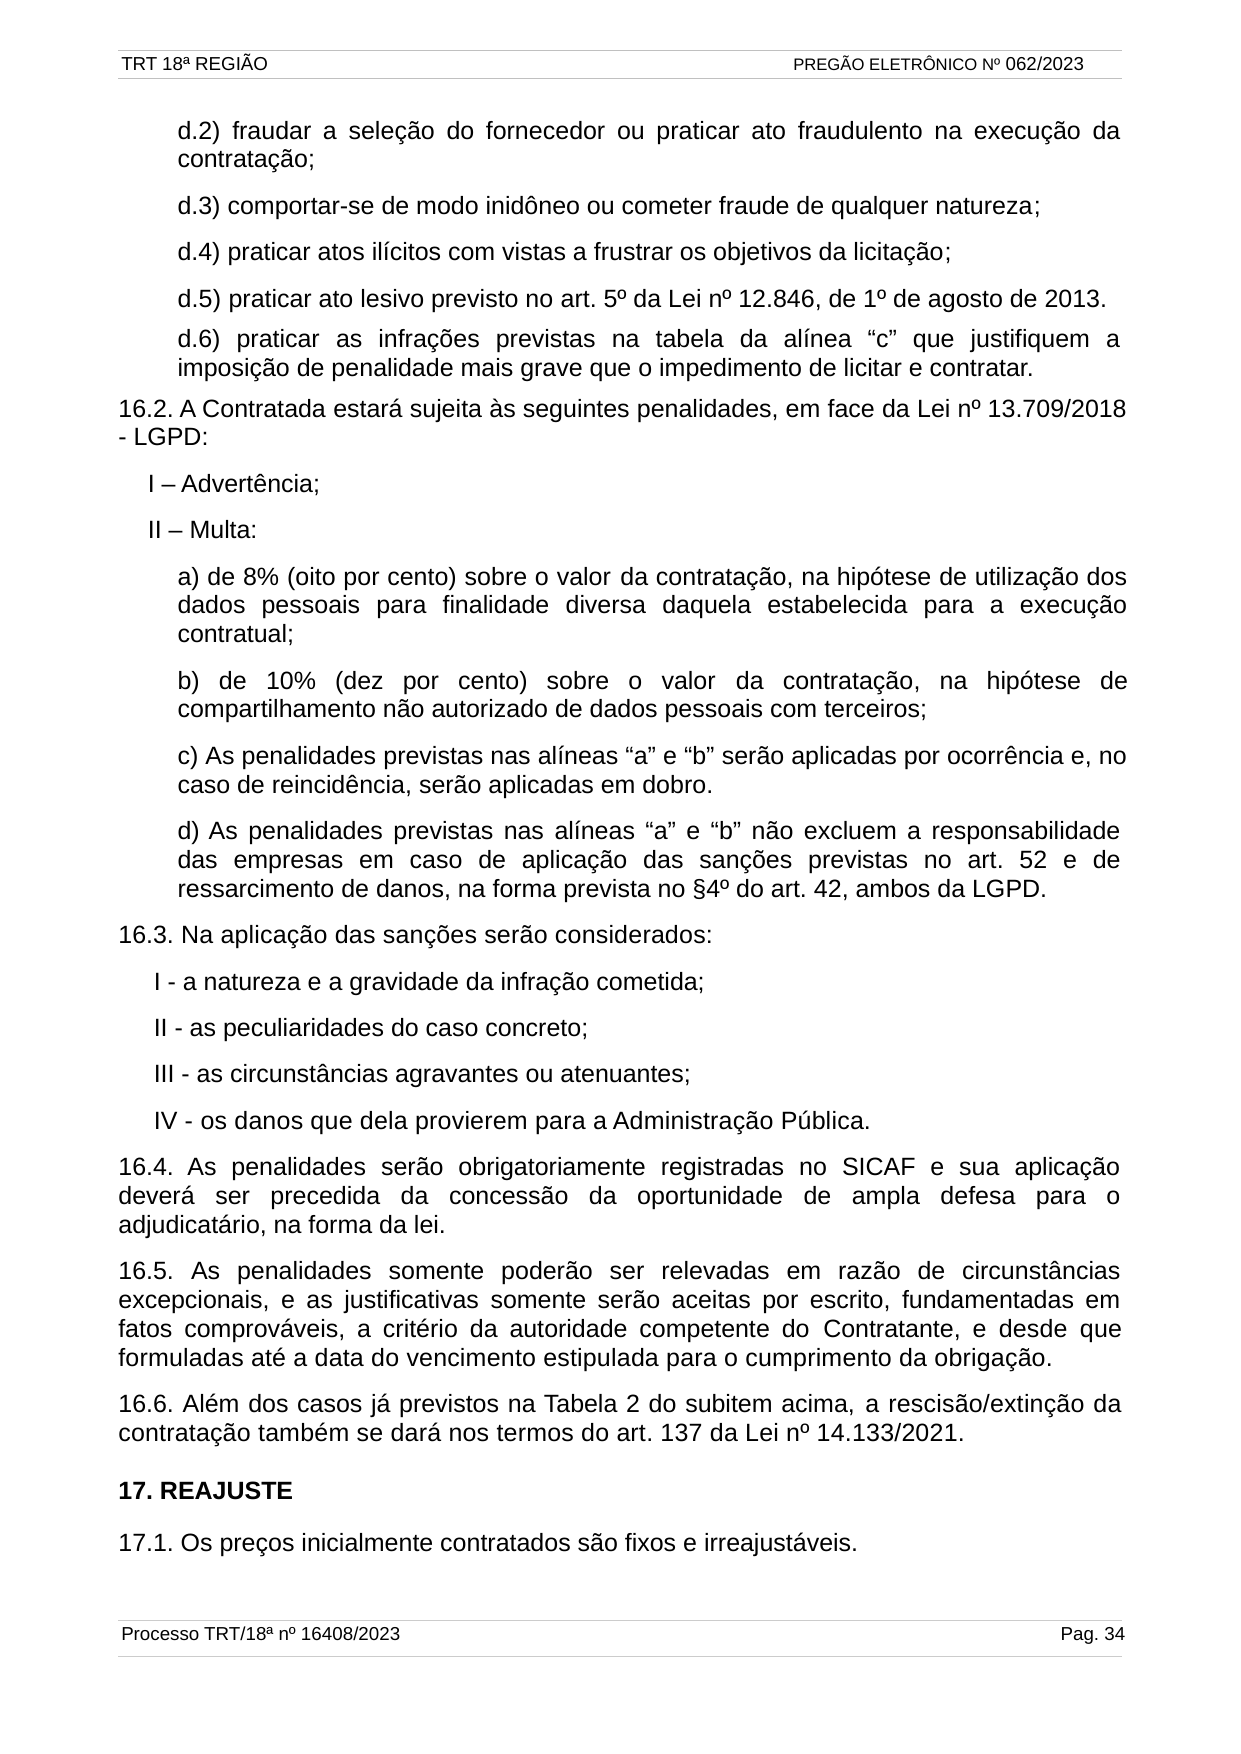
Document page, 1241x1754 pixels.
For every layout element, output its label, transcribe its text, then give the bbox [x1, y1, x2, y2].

text II – Multa: [118, 515, 1128, 544]
text d.6) praticar as infrações previstas na tabela da alínea “c” que justifiquem a imposição de penalidade mais grave que o impedimento de licitar e contratar. [177, 324, 1122, 382]
text I - a natureza e a gravidade da infração cometida; [118, 967, 1122, 995]
text 16.2. A Contratada estará sujeita às seguintes penalidades, em face da Lei nº 13.709/2018 - LGPD: [118, 394, 1128, 451]
text d.2) fraudar a seleção do fornecedor ou praticar ato fraudulento na execução da contratação; [177, 116, 1122, 173]
text a) de 8% (oito por cento) sobre o valor da contratação, na hipótese de utilização dos dados pessoais para finalidade diversa daquela estabelecida para a execução contratual; [177, 562, 1128, 648]
text d.5) praticar ato lesivo previsto no art. 5º da Lei nº 12.846, de 1º de agosto de 2013. [177, 284, 1122, 312]
text d) As penalidades previstas nas alíneas “a” e “b” não excluem a responsabilidade das empresas em caso de aplicação das sanções previstas no art. 52 e de ressarcimento de danos, na forma prevista no §4º do art. 42, ambos da LGPD. [177, 816, 1122, 902]
text IV - os danos que dela provierem para a Administração Pública. [153, 1106, 1122, 1135]
text c) As penalidades previstas nas alíneas “a” e “b” serão aplicadas por ocorrência e, no caso de reincidência, serão aplicadas em dobro. [177, 741, 1128, 798]
text I – Advertência; [118, 469, 1128, 498]
text II - as peculiaridades do caso concreto; [118, 1013, 1122, 1042]
text b) de 10% (dez por cento) sobre o valor da contratação, na hipótese de compartilhamento não autorizado de dados pessoais com terceiros; [177, 666, 1128, 723]
text 16.3. Na aplicação das sanções serão considerados: [118, 920, 1122, 949]
text 17. REAJUSTE [118, 1476, 1122, 1505]
text 17.1. Os preços inicialmente contratados são fixos e irreajustáveis. [118, 1528, 1122, 1557]
text d.4) praticar atos ilícitos com vistas a frustrar os objetivos da licitação; [177, 237, 1122, 266]
text d.3) comportar-se de modo inidôneo ou cometer fraude de qualquer natureza; [177, 191, 1122, 219]
text III - as circunstâncias agravantes ou atenuantes; [118, 1059, 1122, 1088]
text 16.5. As penalidades somente poderão ser relevadas em razão de circunstâncias excepcionais, e as justificativas somente serão aceitas por escrito, fundamentadas em fatos comprováveis, a critério da autoridade competente do Contratante, e desde que formuladas até a data do vencimento estipulada para o cumprimento da obrigação. [118, 1256, 1122, 1371]
text 16.6. Além dos casos já previstos na Tabela 2 do subitem acima, a rescisão/extinção da contratação também se dará nos termos do art. 137 da Lei nº 14.133/2021. [118, 1389, 1122, 1447]
text 16.4. As penalidades serão obrigatoriamente registradas no SICAF e sua aplicação deverá ser precedida da concessão da oportunidade de ampla defesa para o adjudicatário, na forma da lei. [118, 1152, 1122, 1239]
